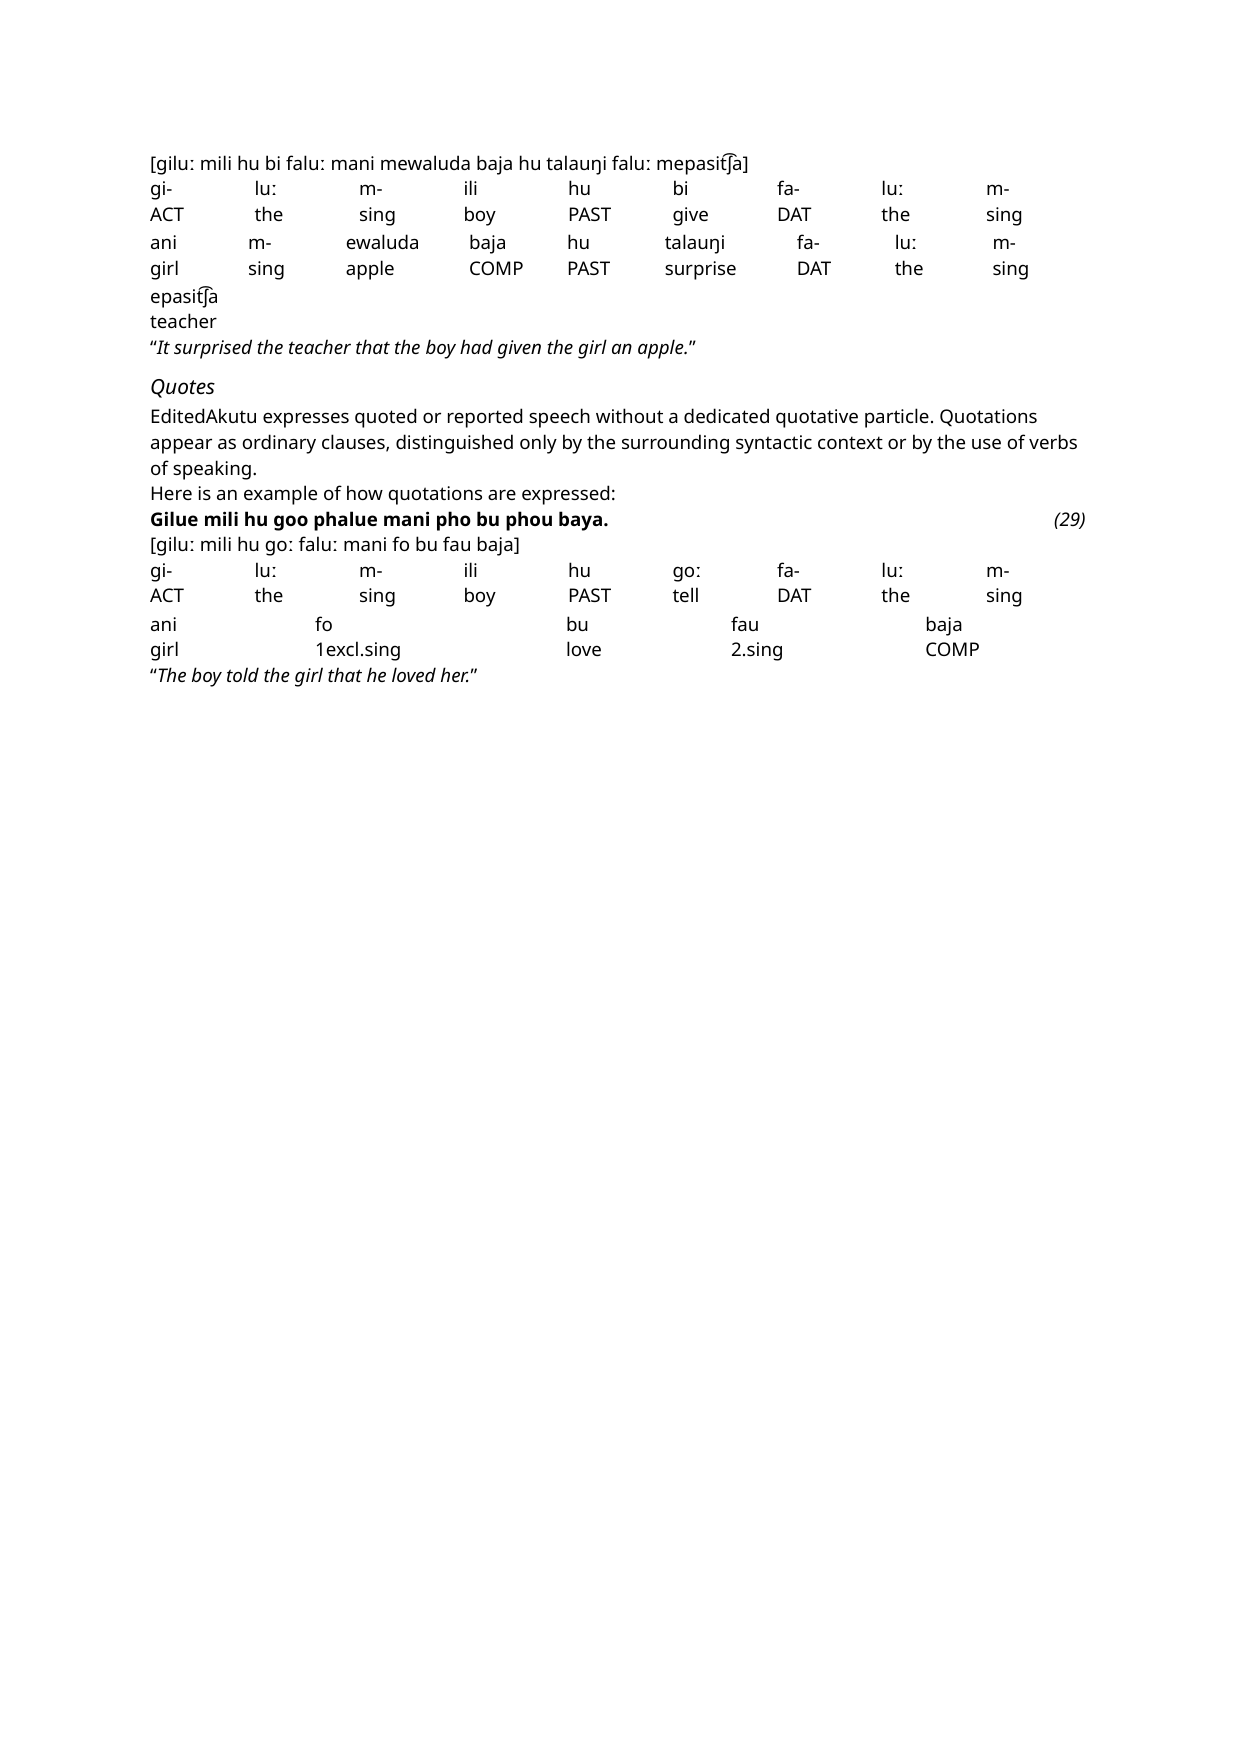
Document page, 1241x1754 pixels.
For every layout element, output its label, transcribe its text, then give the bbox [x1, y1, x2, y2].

table_cell COMP [925, 636, 1090, 662]
table_cell DAT [797, 255, 894, 280]
table_cell sing [992, 255, 1090, 280]
table_header hu [567, 229, 664, 255]
table_header m- [359, 557, 463, 582]
table_cell girl [150, 636, 315, 662]
table_header m- [986, 557, 1090, 582]
table_cell ACT [150, 583, 254, 608]
table_header ewaluda [346, 229, 469, 255]
table_header luː [881, 557, 986, 582]
table_cell surprise [665, 255, 797, 280]
table_header baja [925, 611, 1090, 636]
table_header luː [881, 176, 986, 201]
table_header epasit͡ʃa [150, 283, 1090, 309]
table_header bu [566, 611, 731, 636]
table_cell sing [359, 201, 463, 227]
table_header fa- [777, 557, 881, 582]
table_header m- [992, 229, 1090, 255]
table_cell boy [463, 583, 568, 608]
table_cell sing [986, 201, 1090, 227]
table_cell girl [150, 255, 248, 280]
table_header fa- [797, 229, 894, 255]
table_header bi [672, 176, 777, 201]
table_header ili [463, 176, 568, 201]
subtitle Quotes [150, 372, 1090, 401]
table_header ili [463, 557, 568, 582]
text [ɡiluː mili hu bi faluː mani mewaluda baja hu talauŋi faluː mepasit͡ʃa] [150, 150, 1090, 176]
table_cell tell [672, 583, 777, 608]
table_header fau [731, 611, 925, 636]
table_header m- [359, 176, 463, 201]
table_cell PAST [568, 201, 672, 227]
table_cell love [566, 636, 731, 662]
table_cell the [881, 583, 986, 608]
text Here is an example of how quotations are expressed: [150, 480, 1090, 506]
table_cell COMP [469, 255, 567, 280]
table_header ɡoː [672, 557, 777, 582]
table_header hu [568, 176, 672, 201]
table_cell give [672, 201, 777, 227]
table_cell ACT [150, 201, 254, 227]
table_cell boy [463, 201, 568, 227]
table_cell sing [986, 583, 1090, 608]
table_header m- [986, 176, 1090, 201]
text [ɡiluː mili hu ɡoː faluː mani fo bu fau baja] [150, 531, 1090, 557]
table_cell the [895, 255, 992, 280]
table_cell PAST [568, 583, 672, 608]
table_cell 1excl.sing [315, 636, 566, 662]
table_header hu [568, 557, 672, 582]
table_cell the [254, 201, 359, 227]
table_header ani [150, 229, 248, 255]
table_header fo [315, 611, 566, 636]
table_cell PAST [567, 255, 664, 280]
table_header luː [254, 176, 359, 201]
text “The boy told the girl that he loved her.” [150, 662, 1090, 687]
table_cell teacher [150, 309, 1090, 334]
table_cell sing [359, 583, 463, 608]
text Gilue mili hu goo phalue mani pho bu phou baya. (29) [150, 506, 1090, 531]
table_header fa- [777, 176, 881, 201]
table_cell DAT [777, 583, 881, 608]
text “It surprised the teacher that the boy had given the girl an apple.” [150, 334, 1090, 360]
table_header m- [248, 229, 346, 255]
table_header ɡi- [150, 557, 254, 582]
table_cell DAT [777, 201, 881, 227]
table_header luː [895, 229, 992, 255]
text EditedAkutu expresses quoted or reported speech without a dedicated quotative particle. Quotations appear as ordinary clauses, distinguished only by the surrounding syntactic context or by the use of verbs of speaking. [150, 404, 1090, 480]
table_header ani [150, 611, 315, 636]
table_cell 2.sing [731, 636, 925, 662]
table_header ɡi- [150, 176, 254, 201]
table_cell apple [346, 255, 469, 280]
table_cell the [881, 201, 986, 227]
table_header luː [254, 557, 359, 582]
table_cell the [254, 583, 359, 608]
table_cell sing [248, 255, 346, 280]
table_header baja [469, 229, 567, 255]
table_header talauŋi [665, 229, 797, 255]
